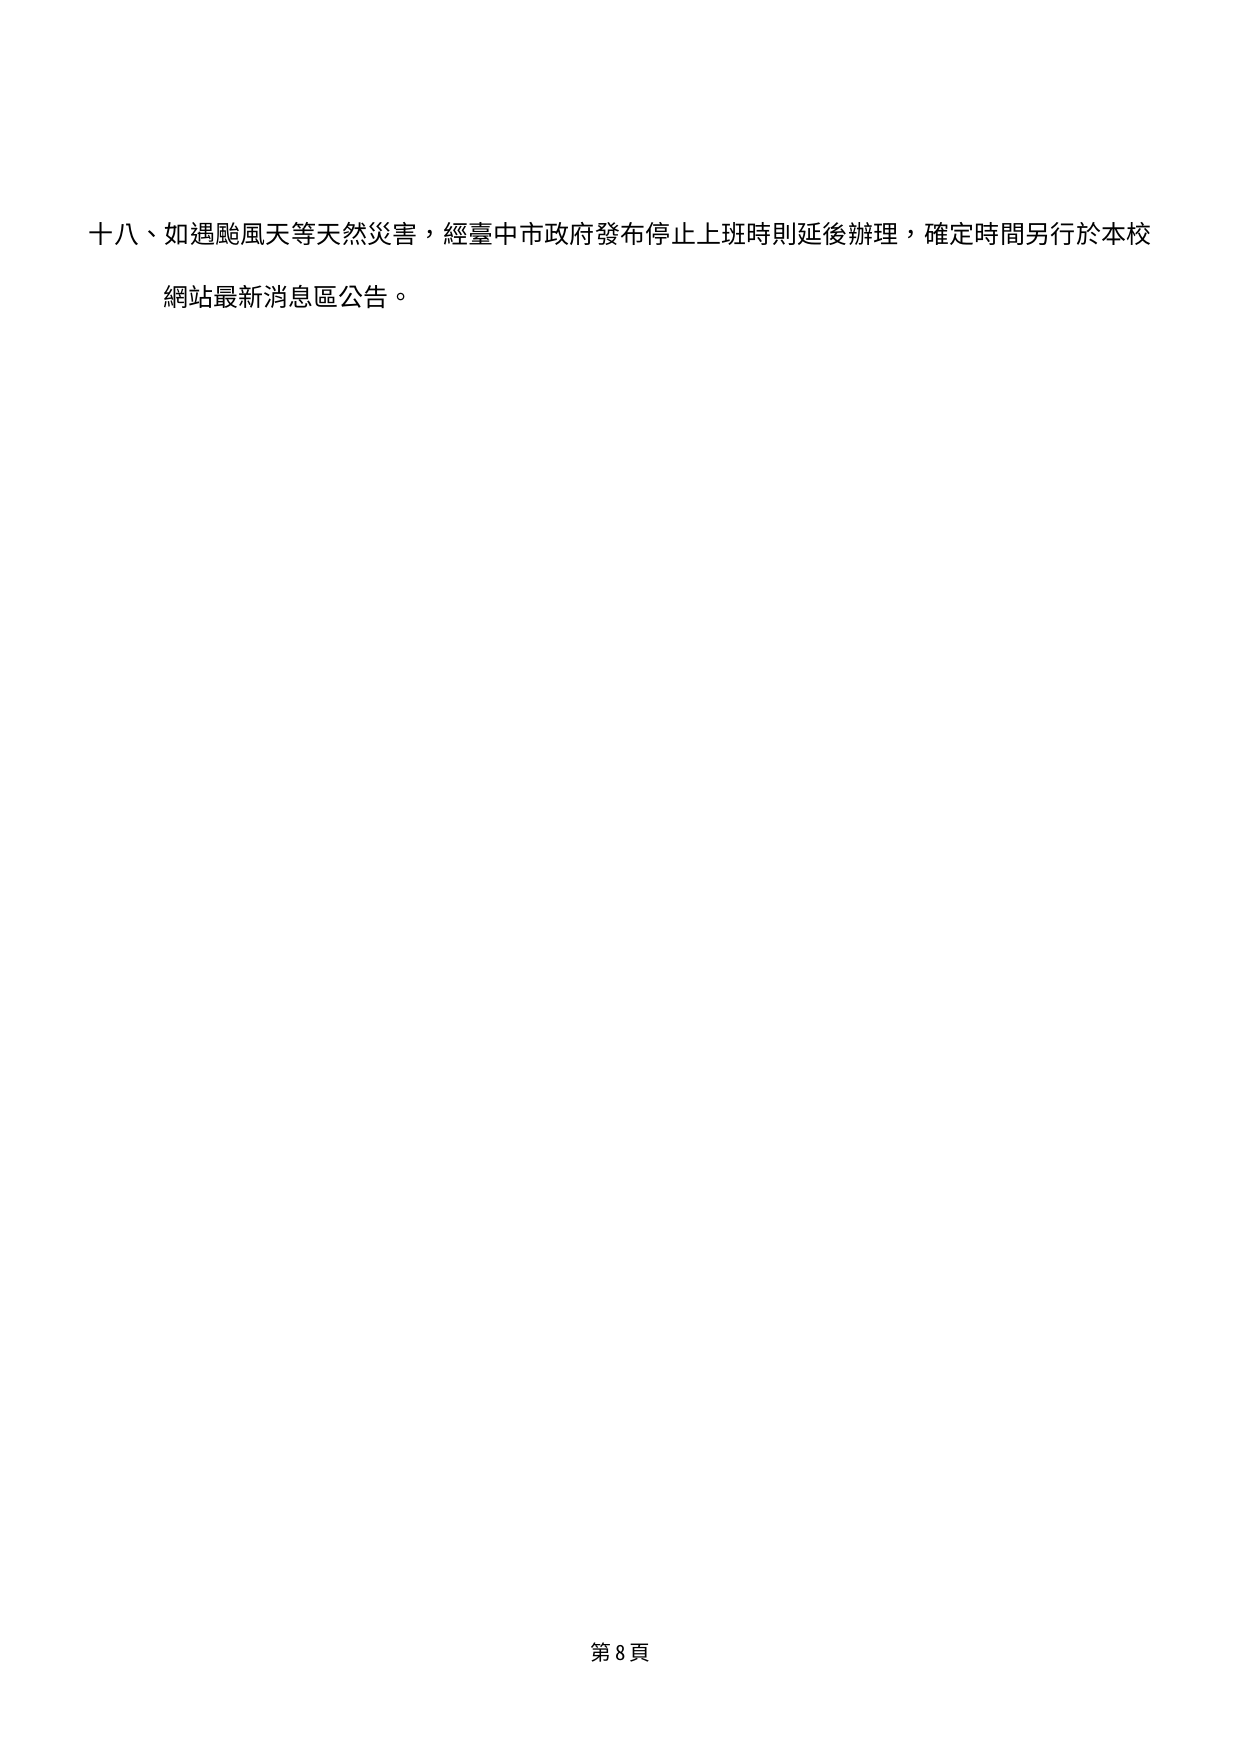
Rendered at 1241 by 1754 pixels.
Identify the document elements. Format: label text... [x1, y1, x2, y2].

text 十八、如遇颱風天等天然災害，經臺中市政府發布停止上班時則延後辦理，確定時間另行於本校網站最新消息區公告。 [89, 191, 1152, 316]
